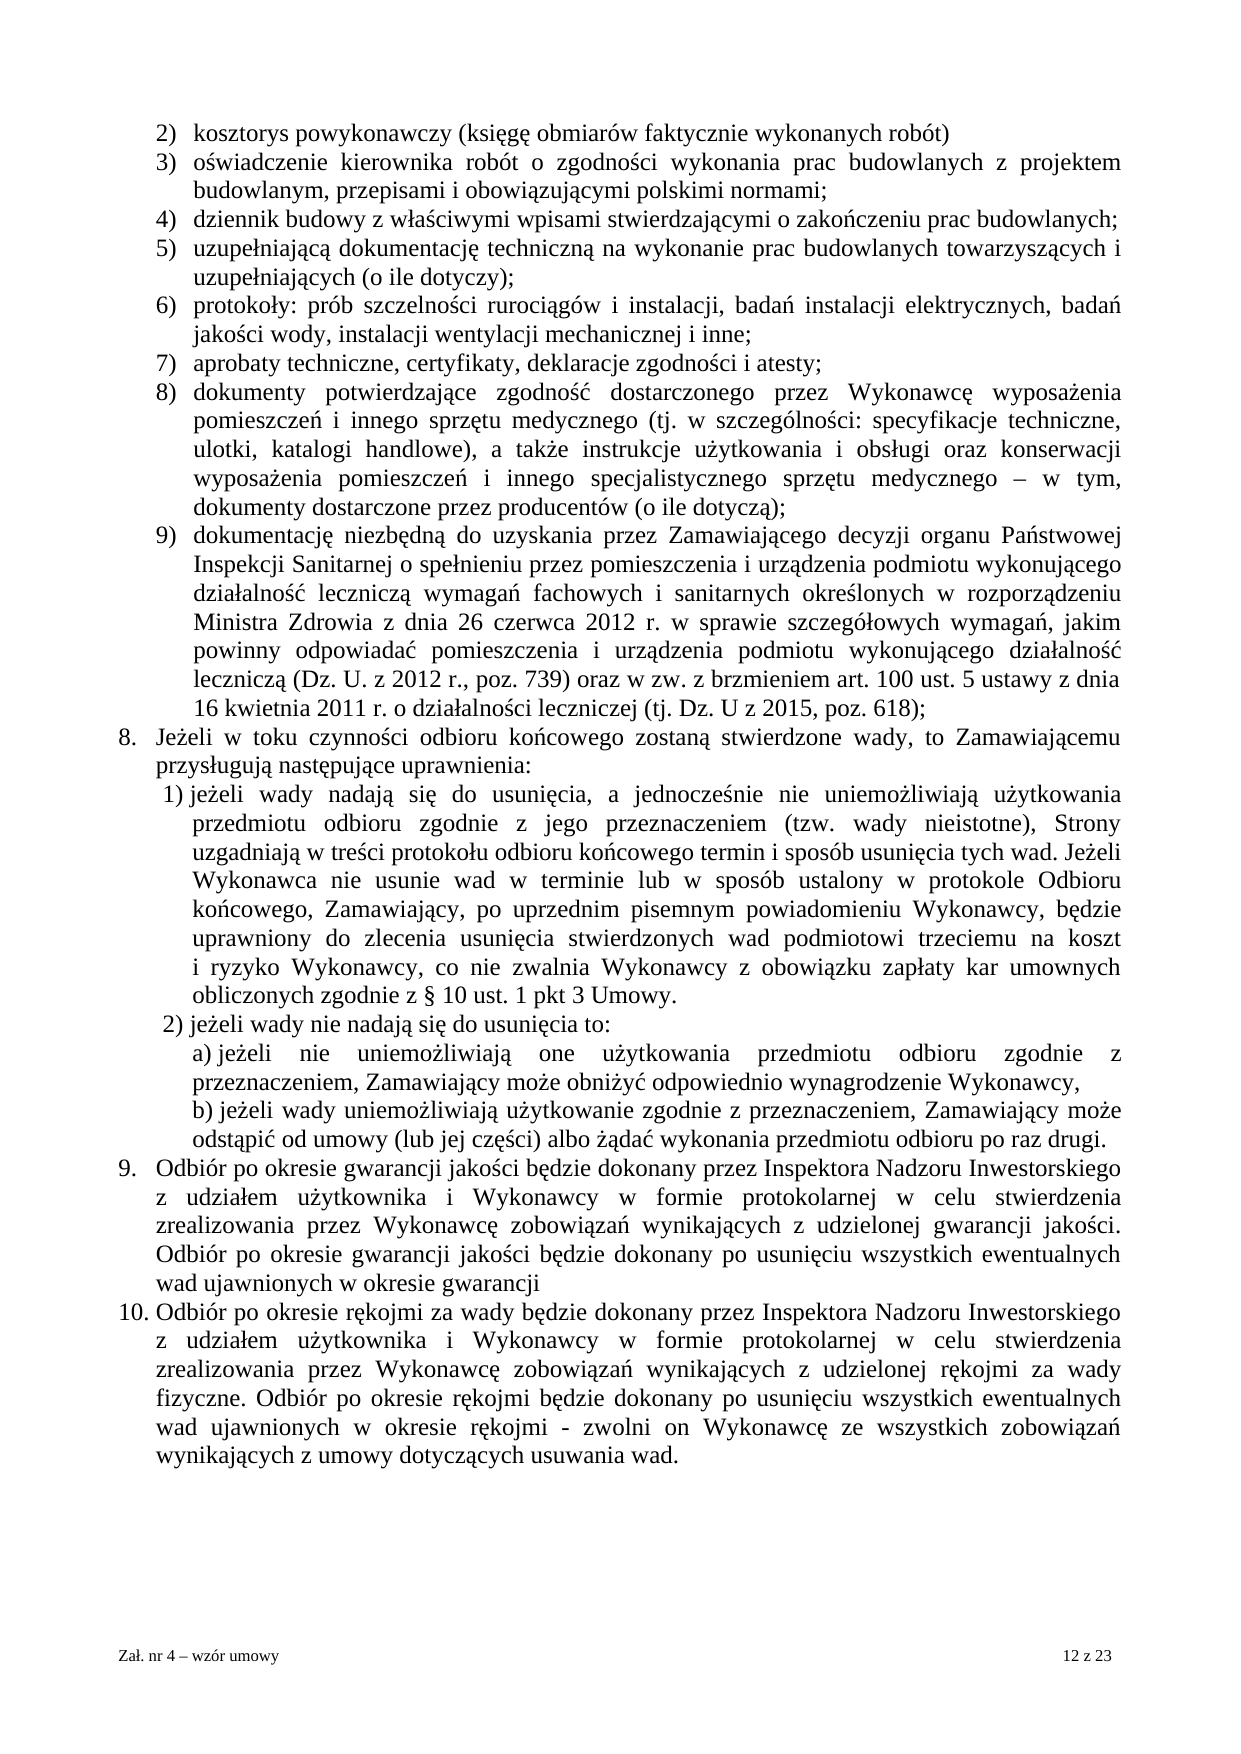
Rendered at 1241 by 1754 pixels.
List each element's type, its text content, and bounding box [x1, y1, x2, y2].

list Jeżeli w toku czynności odbioru końcowego zostaną stwierdzone wady, to Zamawiającemu przysługują następujące uprawnienia: [118, 722, 1122, 779]
list oświadczenie kierownika robót o zgodności wykonania prac budowlanych z projektem budowlanym, przepisami i obowiązującymi polskimi normami; [156, 147, 1122, 204]
list jeżeli wady nadają się do usunięcia, a jednocześnie nie uniemożliwiają użytkowania przedmiotu odbioru zgodnie z jego przeznaczeniem (tzw. wady nieistotne), Strony uzgadniają w treści protokołu odbioru końcowego termin i sposób usunięcia tych wad. Jeżeli Wykonawca nie usunie wad w terminie lub w sposób ustalony w protokole Odbioru końcowego, Zamawiający, po uprzednim pisemnym powiadomieniu Wykonawcy, będzie uprawniony do zlecenia usunięcia stwierdzonych wad podmiotowi trzeciemu na koszt i ryzyko Wykonawcy, co nie zwalnia Wykonawcy z obowiązku zapłaty kar umownych obliczonych zgodnie z § 10 ust. 1 pkt 3 Umowy. [162, 779, 1122, 1009]
list jeżeli nie uniemożliwiają one użytkowania przedmiotu odbioru zgodnie z przeznaczeniem, Zamawiający może obniżyć odpowiednio wynagrodzenie Wykonawcy, [192, 1038, 1122, 1096]
list uzupełniającą dokumentację techniczną na wykonanie prac budowlanych towarzyszących i uzupełniających (o ile dotyczy); [156, 233, 1122, 291]
list jeżeli wady nie nadają się do usunięcia to: [162, 1009, 1122, 1038]
list protokoły: prób szczelności rurociągów i instalacji, badań instalacji elektrycznych, badań jakości wody, instalacji wentylacji mechanicznej i inne; [156, 291, 1122, 348]
list kosztorys powykonawczy (księgę obmiarów faktycznie wykonanych robót) [156, 118, 1122, 147]
list dziennik budowy z właściwymi wpisami stwierdzającymi o zakończeniu prac budowlanych; [156, 204, 1122, 233]
list jeżeli wady uniemożliwiają użytkowanie zgodnie z przeznaczeniem, Zamawiający może odstąpić od umowy (lub jej części) albo żądać wykonania przedmiotu odbioru po raz drugi. [192, 1096, 1122, 1153]
list aprobaty techniczne, certyfikaty, deklaracje zgodności i atesty; [156, 348, 1122, 377]
list dokumenty potwierdzające zgodność dostarczonego przez Wykonawcę wyposażenia pomieszczeń i innego sprzętu medycznego (tj. w szczególności: specyfikacje techniczne, ulotki, katalogi handlowe), a także instrukcje użytkowania i obsługi oraz konserwacji wyposażenia pomieszczeń i innego specjalistycznego sprzętu medycznego – w tym, dokumenty dostarczone przez producentów (o ile dotyczą); [156, 377, 1122, 521]
list Odbiór po okresie rękojmi za wady będzie dokonany przez Inspektora Nadzoru Inwestorskiego z udziałem użytkownika i Wykonawcy w formie protokolarnej w celu stwierdzenia zrealizowania przez Wykonawcę zobowiązań wynikających z udzielonej rękojmi za wady fizyczne. Odbiór po okresie rękojmi będzie dokonany po usunięciu wszystkich ewentualnych wad ujawnionych w okresie rękojmi - zwolni on Wykonawcę ze wszystkich zobowiązań wynikających z umowy dotyczących usuwania wad. [118, 1297, 1122, 1469]
list Odbiór po okresie gwarancji jakości będzie dokonany przez Inspektora Nadzoru Inwestorskiego z udziałem użytkownika i Wykonawcy w formie protokolarnej w celu stwierdzenia zrealizowania przez Wykonawcę zobowiązań wynikających z udzielonej gwarancji jakości. Odbiór po okresie gwarancji jakości będzie dokonany po usunięciu wszystkich ewentualnych wad ujawnionych w okresie gwarancji [118, 1153, 1122, 1297]
list dokumentację niezbędną do uzyskania przez Zamawiającego decyzji organu Państwowej Inspekcji Sanitarnej o spełnieniu przez pomieszczenia i urządzenia podmiotu wykonującego działalność leczniczą wymagań fachowych i sanitarnych określonych w rozporządzeniu Ministra Zdrowia z dnia 26 czerwca 2012 r. w sprawie szczegółowych wymagań, jakim powinny odpowiadać pomieszczenia i urządzenia podmiotu wykonującego działalność leczniczą (Dz. U. z 2012 r., poz. 739) oraz w zw. z brzmieniem art. 100 ust. 5 ustawy z dnia 16 kwietnia 2011 r. o działalności leczniczej (tj. Dz. U z 2015, poz. 618); [156, 521, 1122, 722]
